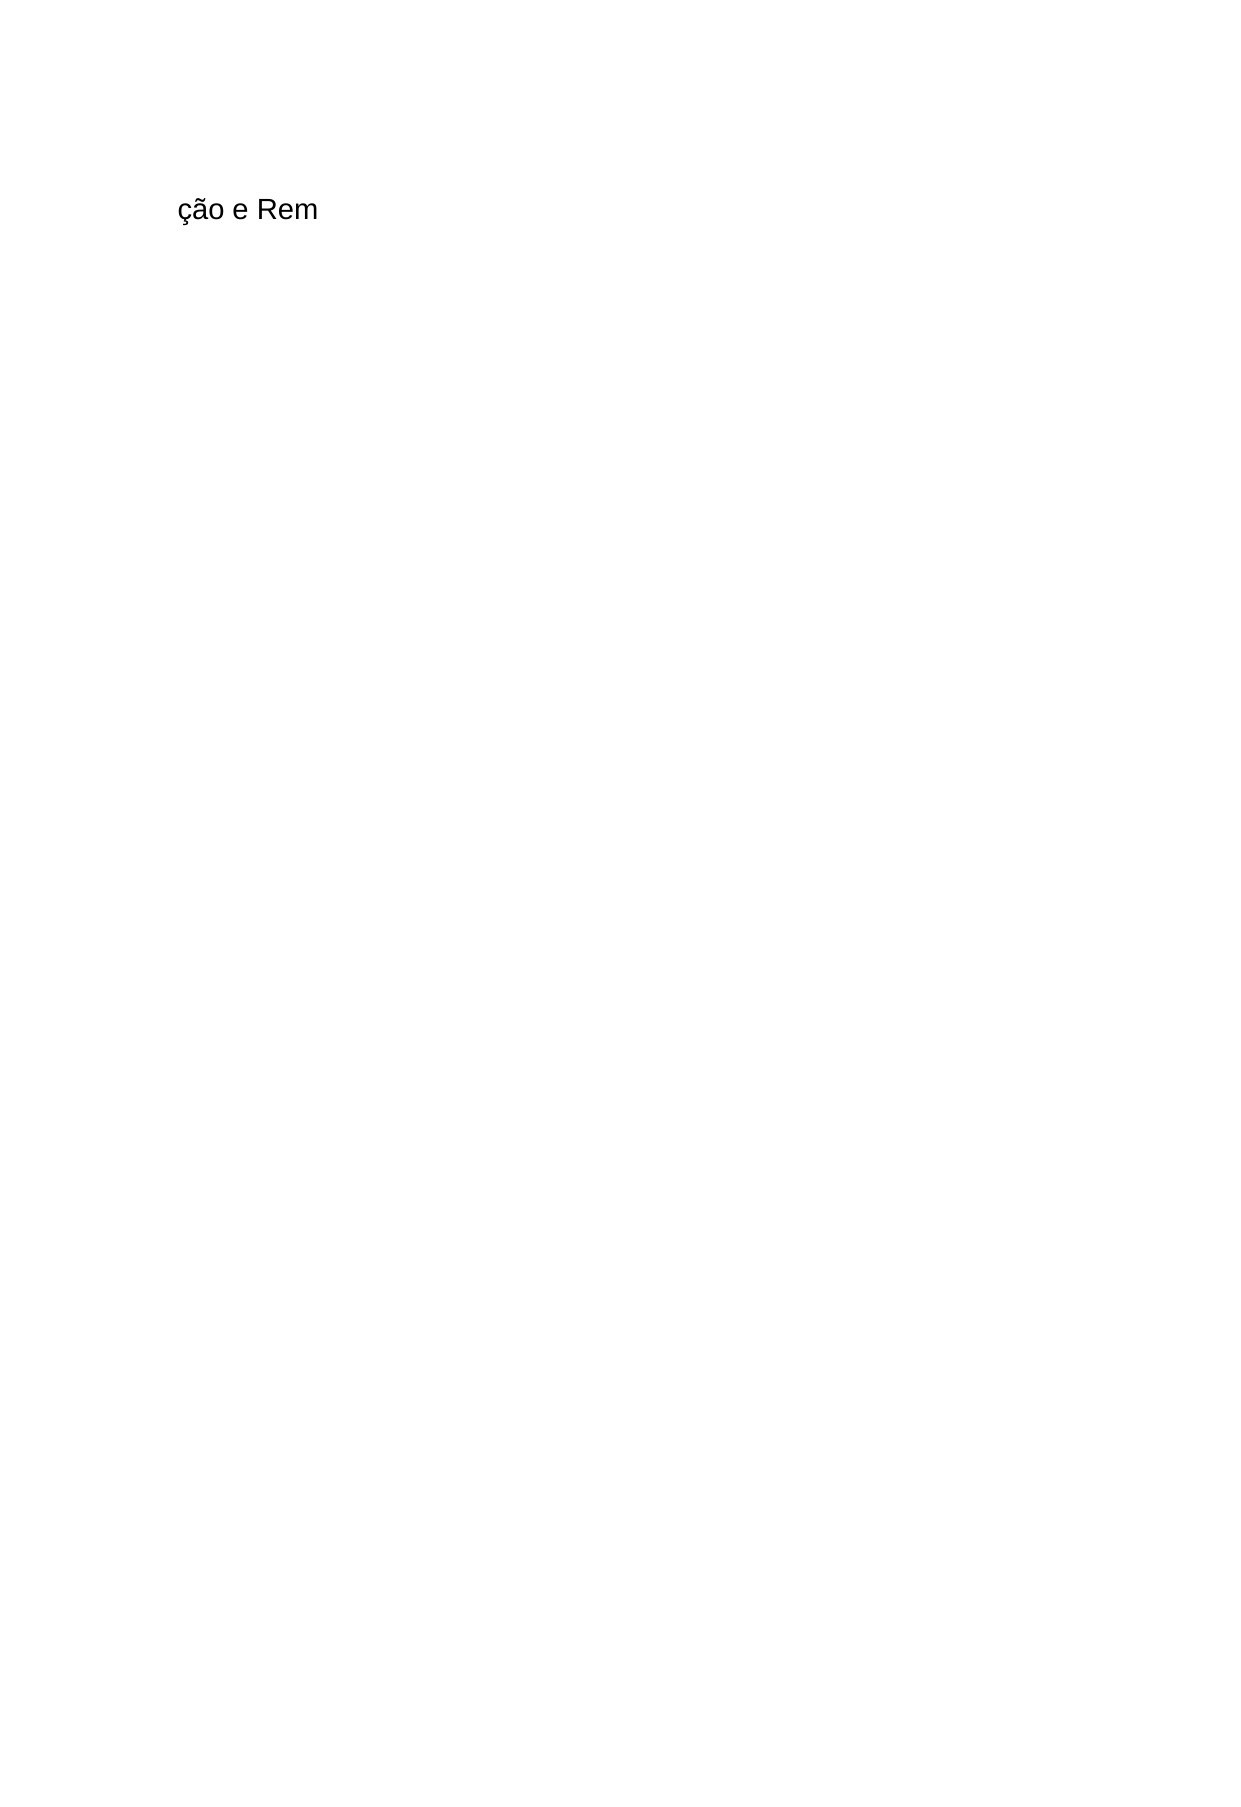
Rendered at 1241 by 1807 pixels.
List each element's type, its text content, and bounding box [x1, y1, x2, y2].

text ção e Rem [177, 192, 1071, 226]
